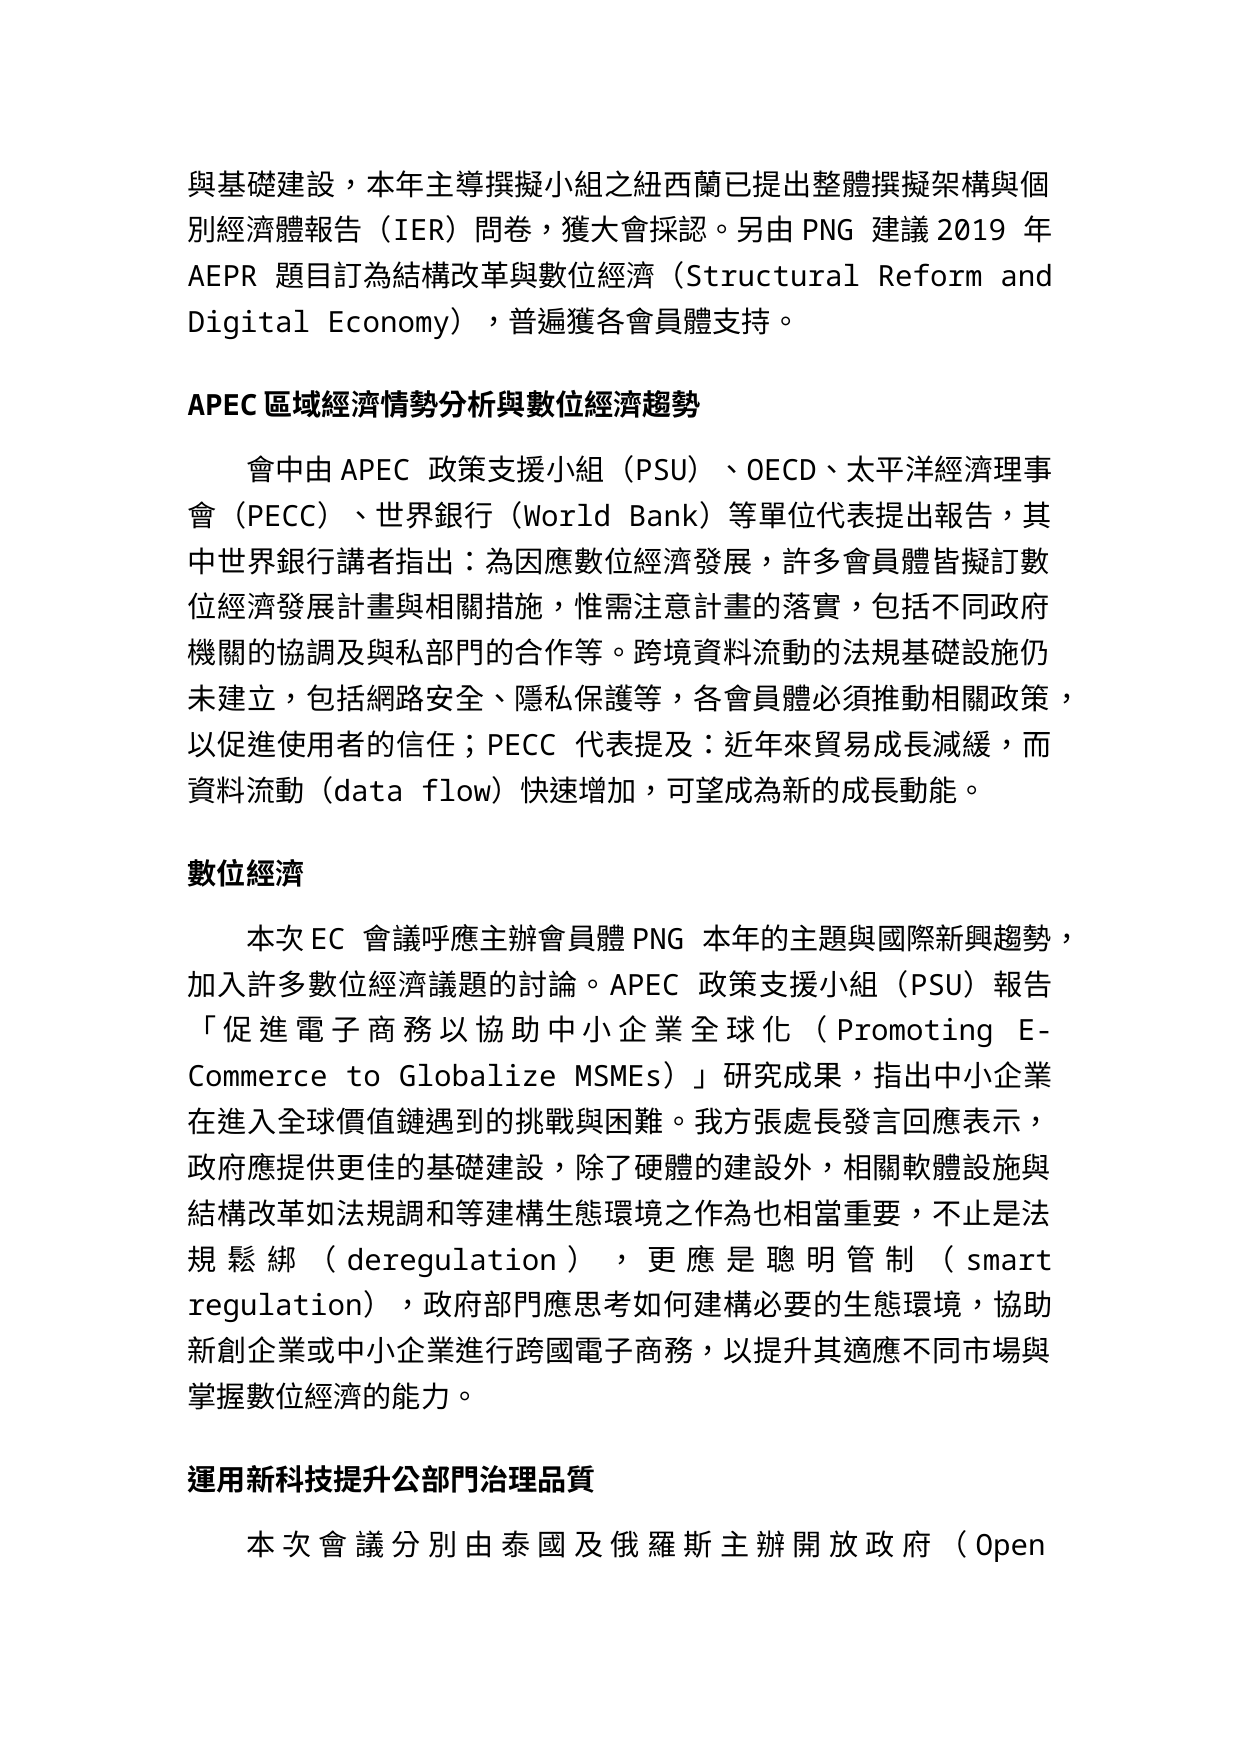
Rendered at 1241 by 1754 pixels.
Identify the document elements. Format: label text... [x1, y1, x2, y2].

text 運用新科技提升公部門治理品質 [187, 1454, 1053, 1500]
text 本次會議分別由泰國及俄羅斯主辦開放政府（Open [187, 1519, 1053, 1564]
text APEC區域經濟情勢分析與數位經濟趨勢 [187, 379, 1053, 425]
text 會中由APEC 政策支援小組（PSU）、OECD、太平洋經濟理事會（PECC）、世界銀行（World Bank）等單位代表提出報告，其中世界銀行講者指出：為因應數位經濟發展，許多會員體皆擬訂數位經濟發展計畫與相關措施，惟需注意計畫的落實，包括不同政府機關的協調及與私部門的合作等。跨境資料流動的法規基礎設施仍未建立，包括網路安全、隱私保護等，各會員體必須推動相關政策，以促進使用者的信任；PECC 代表提及：近年來貿易成長減緩，而資料流動（data flow）快速增加，可望成為新的成長動能。 [187, 444, 1053, 810]
text 與基礎建設，本年主導撰擬小組之紐西蘭已提出整體撰擬架構與個別經濟體報告（IER）問卷，獲大會採認。另由PNG 建議2019 年AEPR 題目訂為結構改革與數位經濟（Structural Reform and Digital Economy），普遍獲各會員體支持。 [187, 158, 1053, 342]
text 本次EC 會議呼應主辦會員體PNG 本年的主題與國際新興趨勢，加入許多數位經濟議題的討論。APEC 政策支援小組（PSU）報告「促進電子商務以協助中小企業全球化（Promoting E-Commerce to Globalize MSMEs）」研究成果，指出中小企業在進入全球價值鏈遇到的挑戰與困難。我方張處長發言回應表示，政府應提供更佳的基礎建設，除了硬體的建設外，相關軟體設施與結構改革如法規調和等建構生態環境之作為也相當重要，不止是法規鬆綁（deregulation），更應是聰明管制（smart regulation），政府部門應思考如何建構必要的生態環境，協助新創企業或中小企業進行跨國電子商務，以提升其適應不同市場與掌握數位經濟的能力。 [187, 912, 1053, 1417]
text 數位經濟 [187, 848, 1053, 894]
